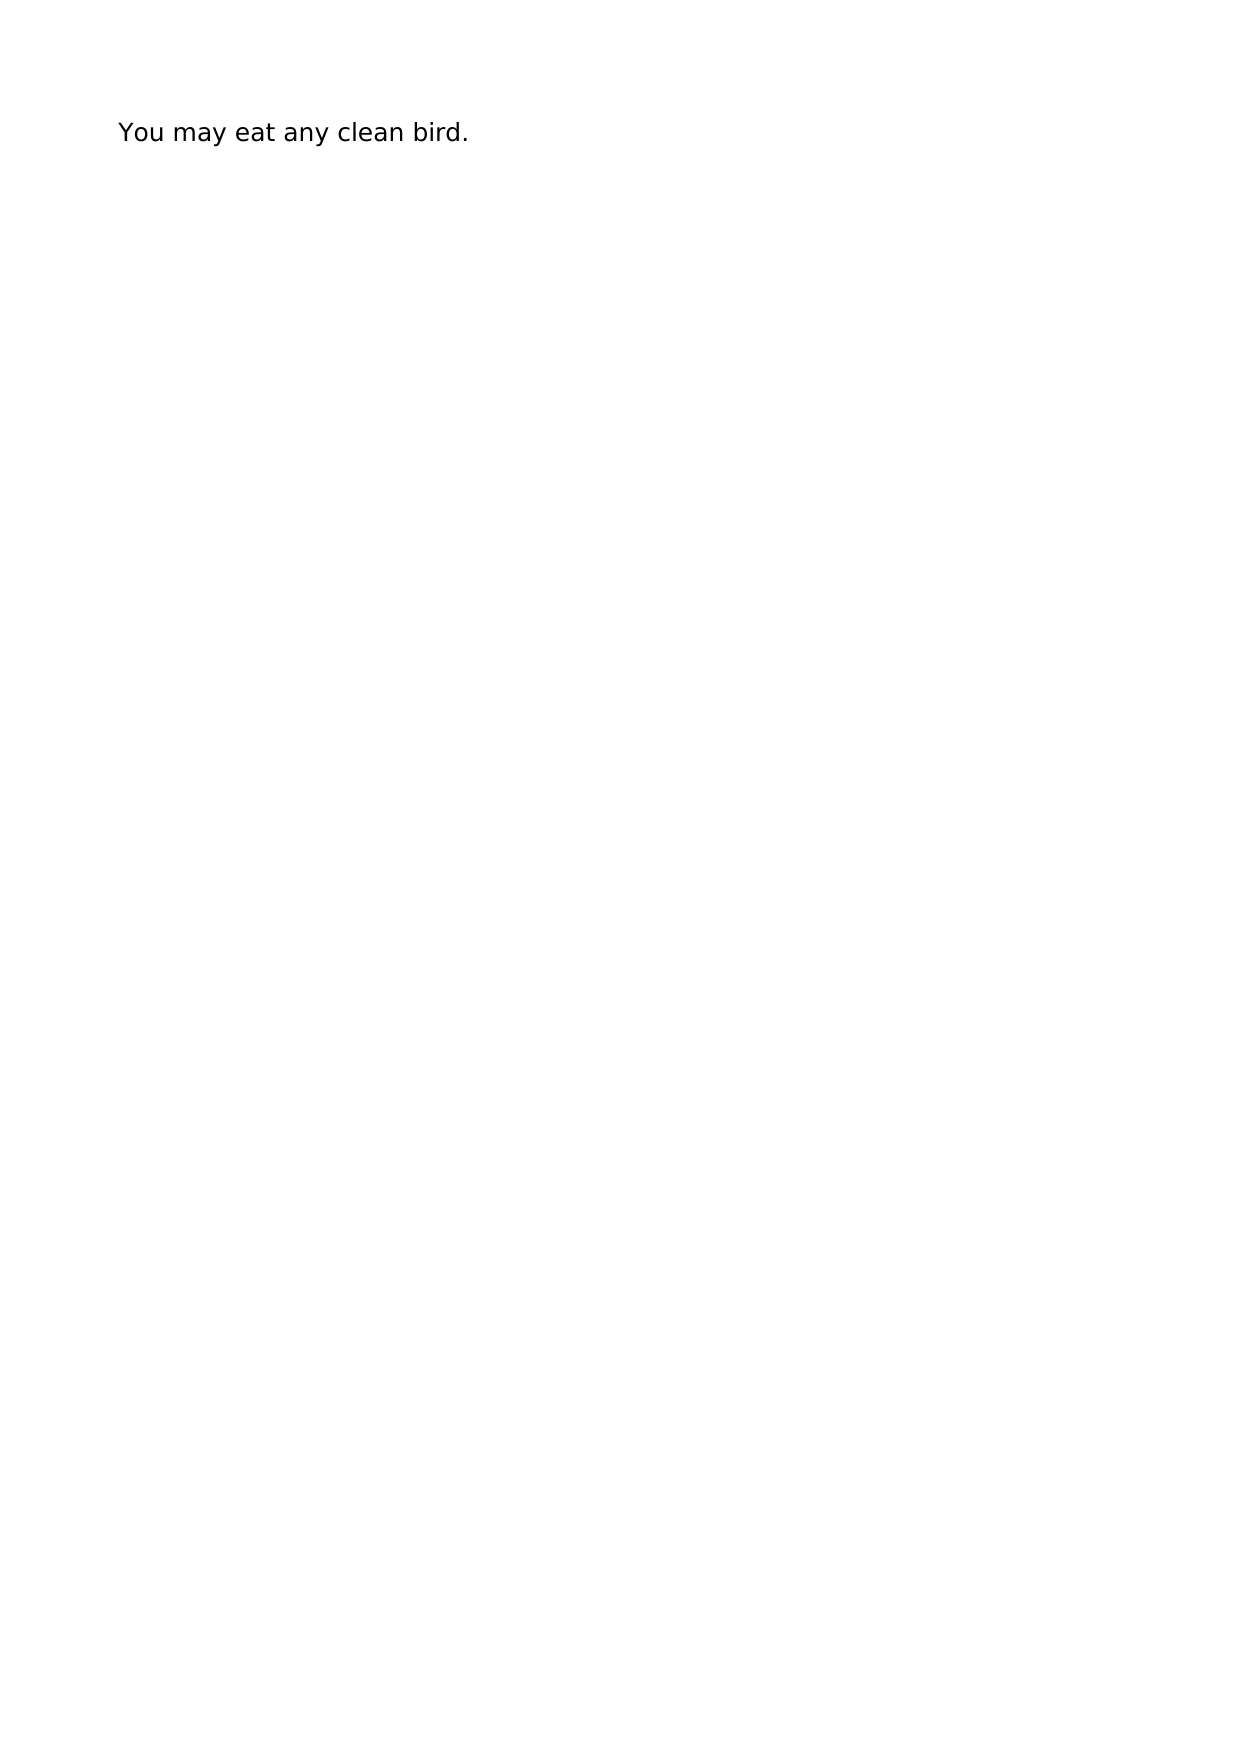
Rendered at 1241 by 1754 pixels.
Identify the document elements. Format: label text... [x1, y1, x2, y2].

text You may eat any clean bird. [118, 118, 1122, 147]
